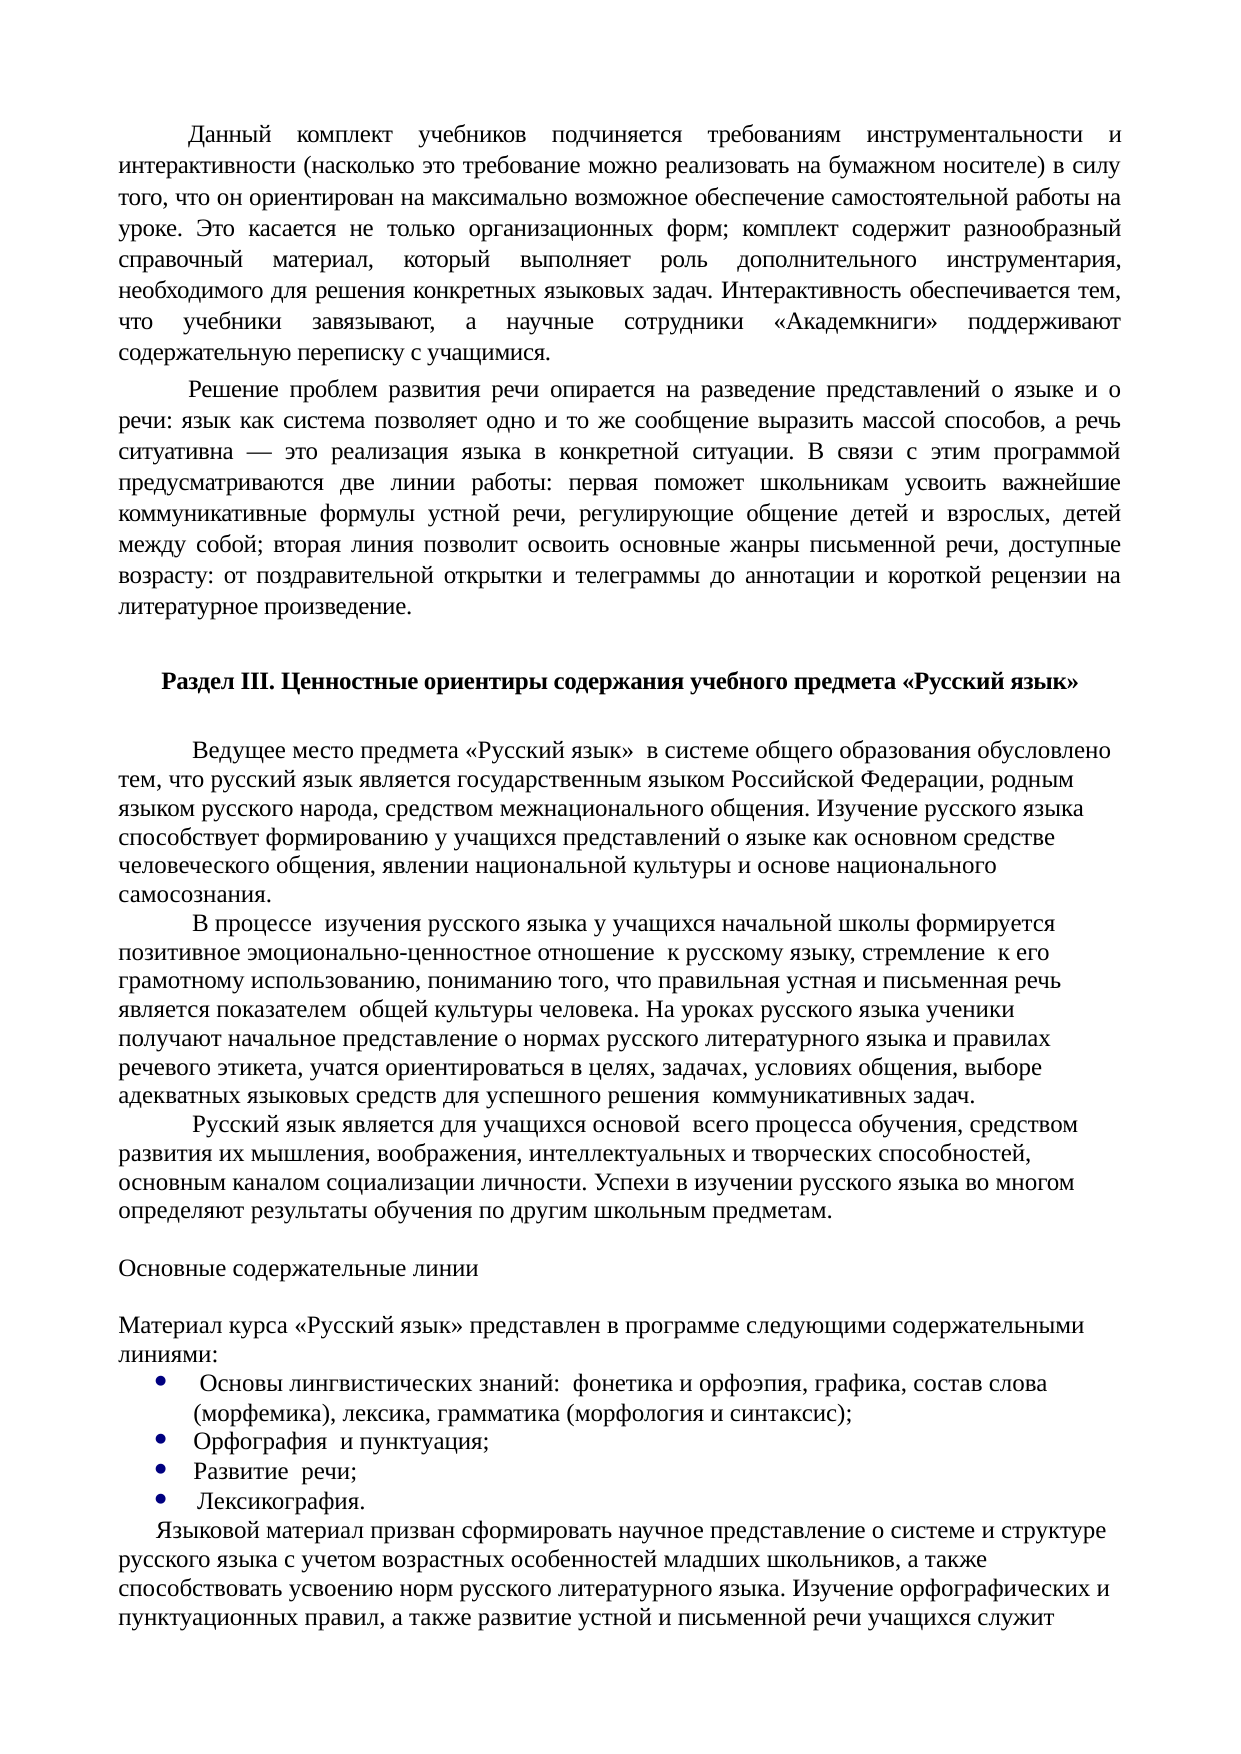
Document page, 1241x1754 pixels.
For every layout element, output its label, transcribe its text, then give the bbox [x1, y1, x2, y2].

text Решение проблем развития речи опирается на разведение представлений о языке и о речи: язык как система позволяет одно и то же сообщение выразить массой способов, а речь ситуативна — это реализация языка в конкретной ситуации. В связи с этим программой предусматриваются две линии работы: первая поможет школьникам усвоить важнейшие коммуникативные формулы устной речи, регулирующие общение детей и взрослых, детей между собой; вторая линия позволит освоить основные жанры письменной речи, доступные возрасту: от поздравительной открытки и телеграммы до аннотации и короткой рецензии на литературное произведение. [118, 373, 1122, 621]
list Развитие речи; [156, 1456, 1122, 1486]
text Русский язык является для учащихся основой всего процесса обучения, средством развития их мышления, воображения, интеллектуальных и творческих способностей, основным каналом социализации личности. Успехи в изучении русского языка во многом определяют результаты обучения по другим школьным предметам. [118, 1109, 1122, 1224]
text Языковой материал призван сформировать научное представление о системе и структуре русского языка с учетом возрастных особенностей младших школьников, а также способствовать усвоению норм русского литературного языка. Изучение орфографических и пунктуационных правил, а также развитие устной и письменной речи учащихся служит [118, 1515, 1122, 1630]
text Основные содержательные линии [118, 1253, 1122, 1282]
text Материал курса «Русский язык» представлен в программе следующими содержательными линиями: [118, 1310, 1122, 1368]
text Ведущее место предмета «Русский язык» в системе общего образования обусловлено тем, что русский язык является государственным языком Российской Федерации, родным языком русского народа, средством межнационального общения. Изучение русского языка способствует формированию у учащихся представлений о языке как основном средстве человеческого общения, явлении национальной культуры и основе национального самосознания. [118, 735, 1122, 908]
list Лексикография. [156, 1486, 1122, 1515]
text Данный комплект учебников подчиняется требованиям инструментальности и интерактивности (насколько это требование можно реализовать на бумажном носителе) в силу того, что он ориентирован на максимально возможное обеспечение самостоятельной работы на уроке. Это касается не только организационных форм; комплект содержит разнообразный справочный материал, который выполняет роль дополнительного инструментария, необходимого для решения конкретных языковых задач. Интерактивность обеспечивается тем, что учебники завязывают, а научные сотрудники «Академкниги» поддерживают содержательную переписку с учащимися. [118, 118, 1122, 366]
text В процессе изучения русского языка у учащихся начальной школы формируется позитивное эмоционально-ценностное отношение к русскому языку, стремление к его грамотному использованию, пониманию того, что правильная устная и письменная речь является показателем общей культуры человека. На уроках русского языка ученики получают начальное представление о нормах русского литературного языка и правилах речевого этикета, учатся ориентироваться в целях, задачах, условиях общения, выборе адекватных языковых средств для успешного решения коммуникативных задач. [118, 908, 1122, 1109]
list Основы лингвистических знаний: фонетика и орфоэпия, графика, состав слова (морфемика), лексика, грамматика (морфология и синтаксис); [156, 1368, 1122, 1426]
list Орфография и пунктуация; [156, 1426, 1122, 1456]
text Раздел III. Ценностные ориентиры содержания учебного предмета «Русский язык» [118, 664, 1122, 696]
